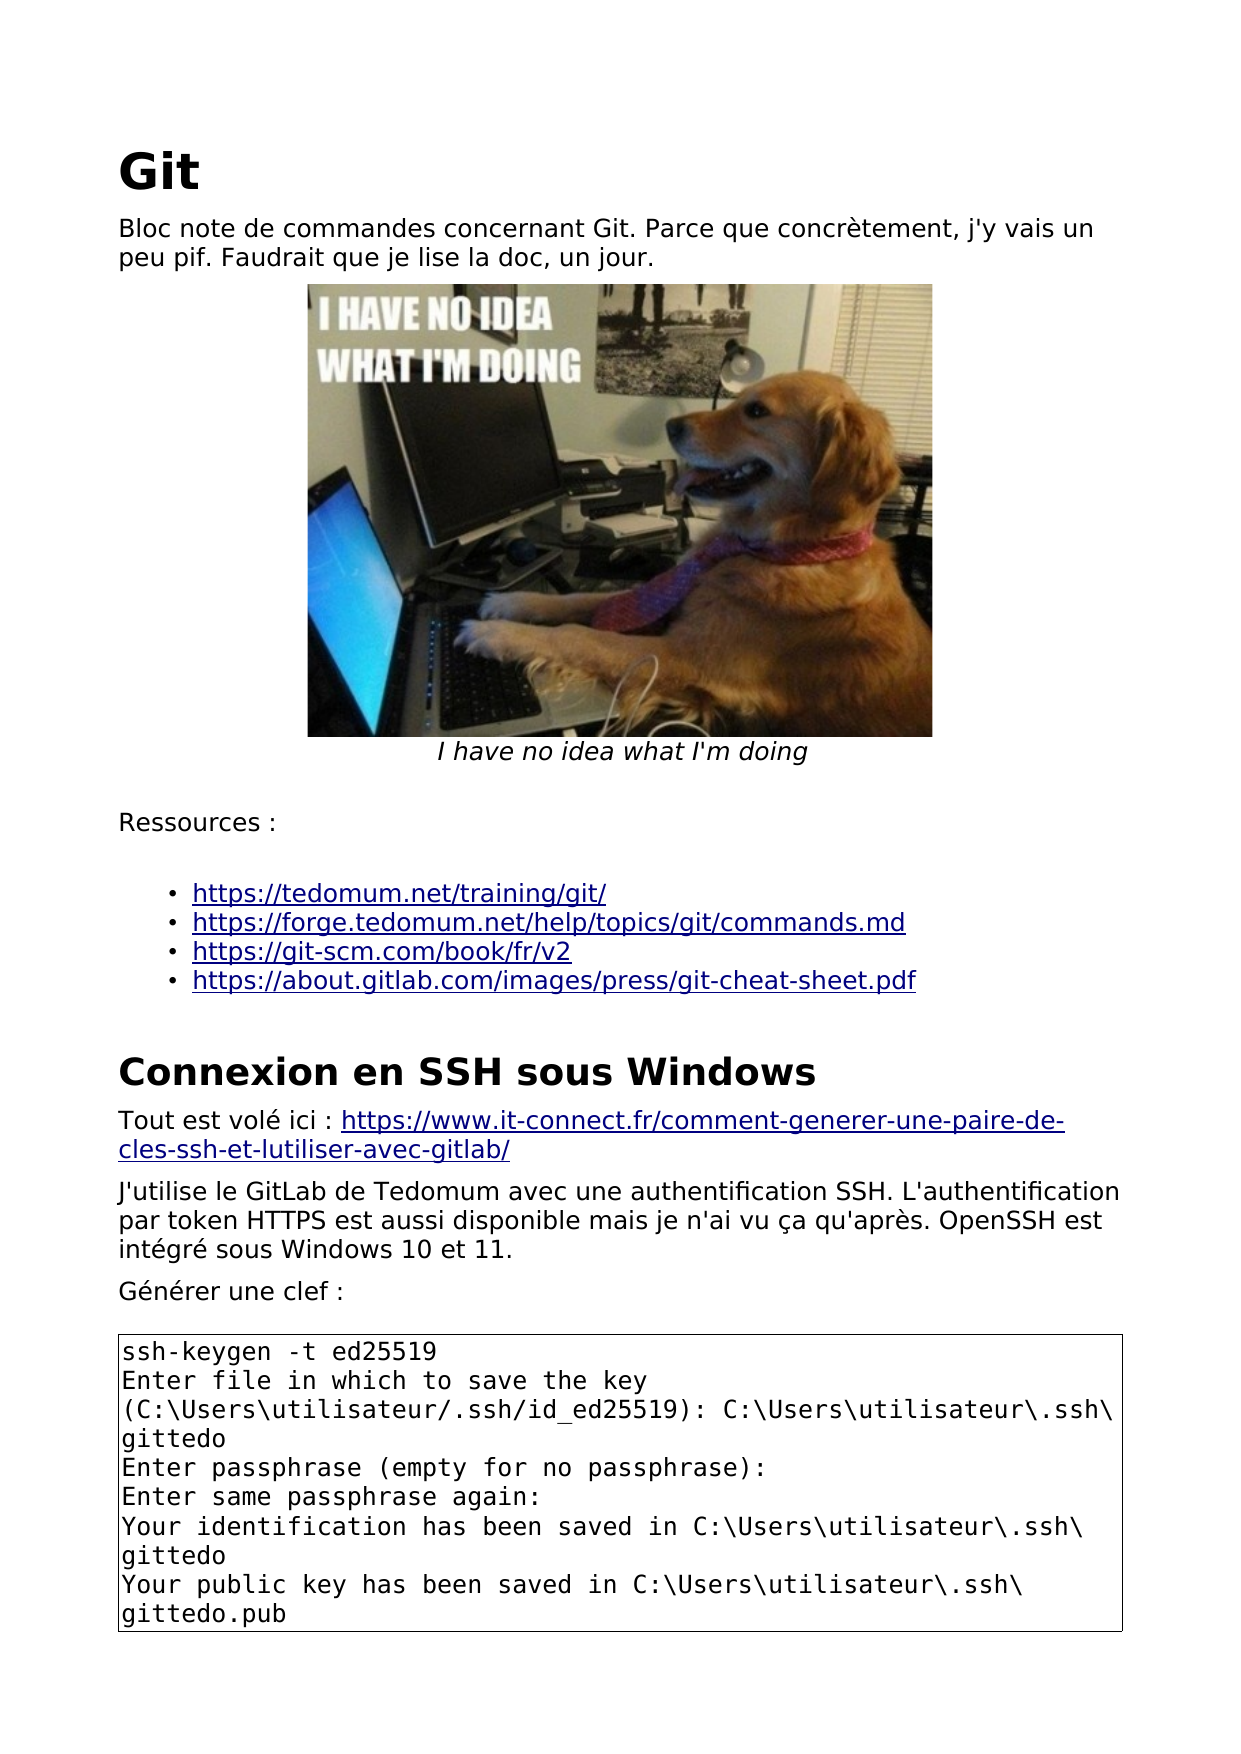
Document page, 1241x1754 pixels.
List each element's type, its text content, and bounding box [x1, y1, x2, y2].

text Tout est volé ici : https://www.it-connect.fr/comment-generer-une-paire-de-cles-ssh-et-lutiliser-avec-gitlab/ [118, 1106, 1122, 1165]
picture [307, 284, 933, 737]
subtitle Git [118, 143, 1122, 201]
subtitle Connexion en SSH sous Windows [118, 1050, 1122, 1094]
list https://tedomum.net/training/git/ [177, 879, 1122, 908]
text Ressources : [118, 808, 1122, 837]
list https://forge.tedomum.net/help/topics/git/commands.md [177, 908, 1122, 937]
text Générer une clef : [118, 1277, 1122, 1306]
list https://about.gitlab.com/images/press/git-cheat-sheet.pdf [177, 967, 1122, 996]
list https://git-scm.com/book/fr/v2 [177, 937, 1122, 967]
table_header ssh-keygen -t ed25519 Enter file in which to save the key (C:\Users\utilisateur/.ssh/id_ed25519): C:\Users\utilisateur\.ssh\gittedo Enter passphrase (empty for no passphrase): Enter same passphrase again: Your identification has been saved in C:\Users\utilisateur\.ssh\gittedo Your public key has been saved in C:\Users\utilisateur\.ssh\gittedo.pub [119, 1335, 1122, 1631]
text I have no idea what I'm doing [308, 737, 933, 766]
text Bloc note de commandes concernant Git. Parce que concrètement, j'y vais un peu pif. Faudrait que je lise la doc, un jour. [118, 214, 1122, 272]
text J'utilise le GitLab de Tedomum avec une authentification SSH. L'authentification par token HTTPS est aussi disponible mais je n'ai vu ça qu'après. OpenSSH est intégré sous Windows 10 et 11. [118, 1177, 1122, 1265]
